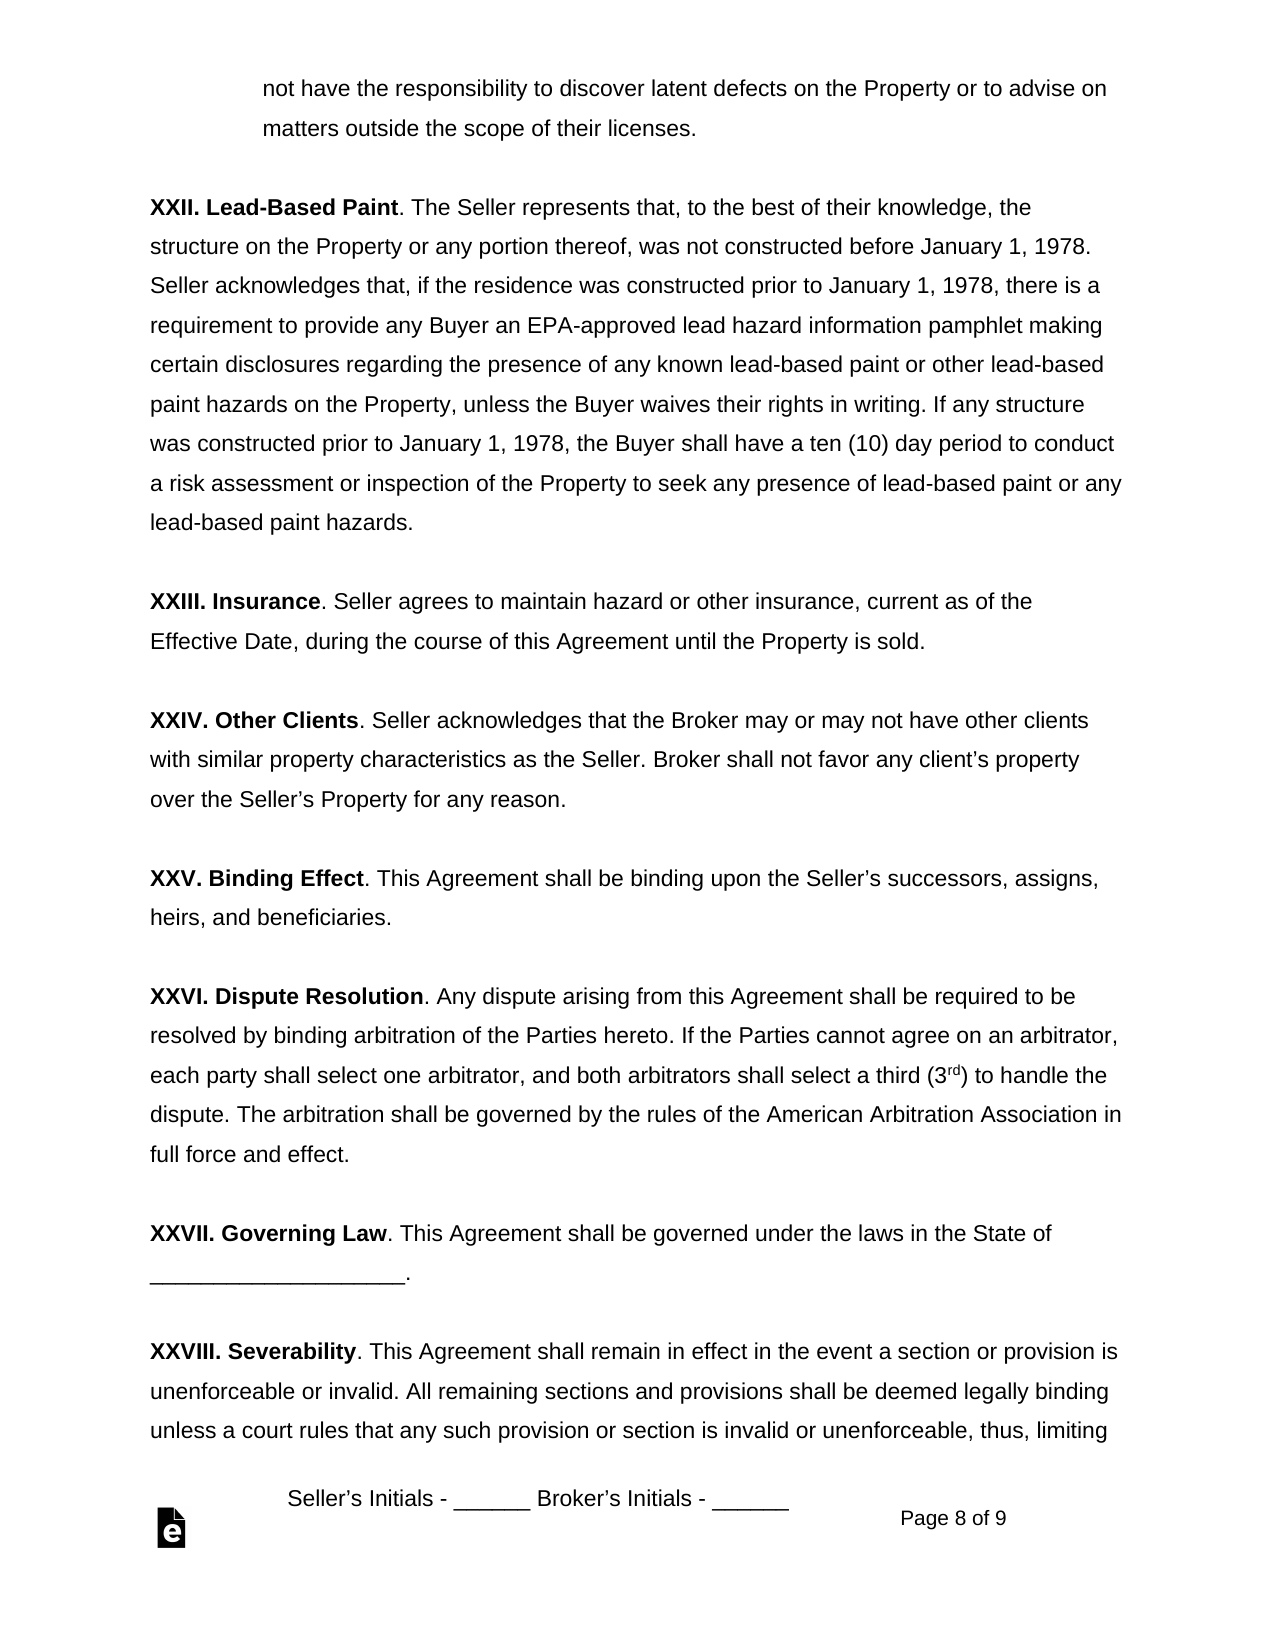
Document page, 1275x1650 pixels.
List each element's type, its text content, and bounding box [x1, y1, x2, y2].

text XXVI. Dispute Resolution. Any dispute arising from this Agreement shall be required to be resolved by binding arbitration of the Parties hereto. If the Parties cannot agree on an arbitrator, each party shall select one arbitrator, and both arbitrators shall select a third (3rd) to handle the dispute. The arbitration shall be governed by the rules of the American Arbitration Association in full force and effect. [150, 983, 1125, 1167]
text XXVII. Governing Law. This Agreement shall be governed under the laws in the State of ____________________. [150, 1220, 1125, 1286]
text XXII. Lead-Based Paint. The Seller represents that, to the best of their knowledge, the structure on the Property or any portion thereof, was not constructed before January 1, 1978. Seller acknowledges that, if the residence was constructed prior to January 1, 1978, there is a requirement to provide any Buyer an EPA-approved lead hazard information pamphlet making certain disclosures regarding the presence of any known lead-based paint or other lead-based paint hazards on the Property, unless the Buyer waives their rights in writing. If any structure was constructed prior to January 1, 1978, the Buyer shall have a ten (10) day period to conduct a risk assessment or inspection of the Property to seek any presence of lead-based paint or any lead-based paint hazards. [150, 193, 1125, 536]
text XXIII. Insurance. Seller agrees to maintain hazard or other insurance, current as of the Effective Date, during the course of this Agreement until the Property is sold. [150, 588, 1125, 654]
list not have the responsibility to discover latent defects on the Property or to advise on matters outside the scope of their licenses. [225, 75, 1125, 141]
text XXIV. Other Clients. Seller acknowledges that the Broker may or may not have other clients with similar property characteristics as the Seller. Broker shall not favor any client’s property over the Seller’s Property for any reason. [150, 707, 1125, 812]
text XXVIII. Severability. This Agreement shall remain in effect in the event a section or provision is unenforceable or invalid. All remaining sections and provisions shall be deemed legally binding unless a court rules that any such provision or section is invalid or unenforceable, thus, limiting [150, 1338, 1125, 1444]
text XXV. Binding Effect. This Agreement shall be binding upon the Seller’s successors, assigns, heirs, and beneficiaries. [150, 864, 1125, 930]
